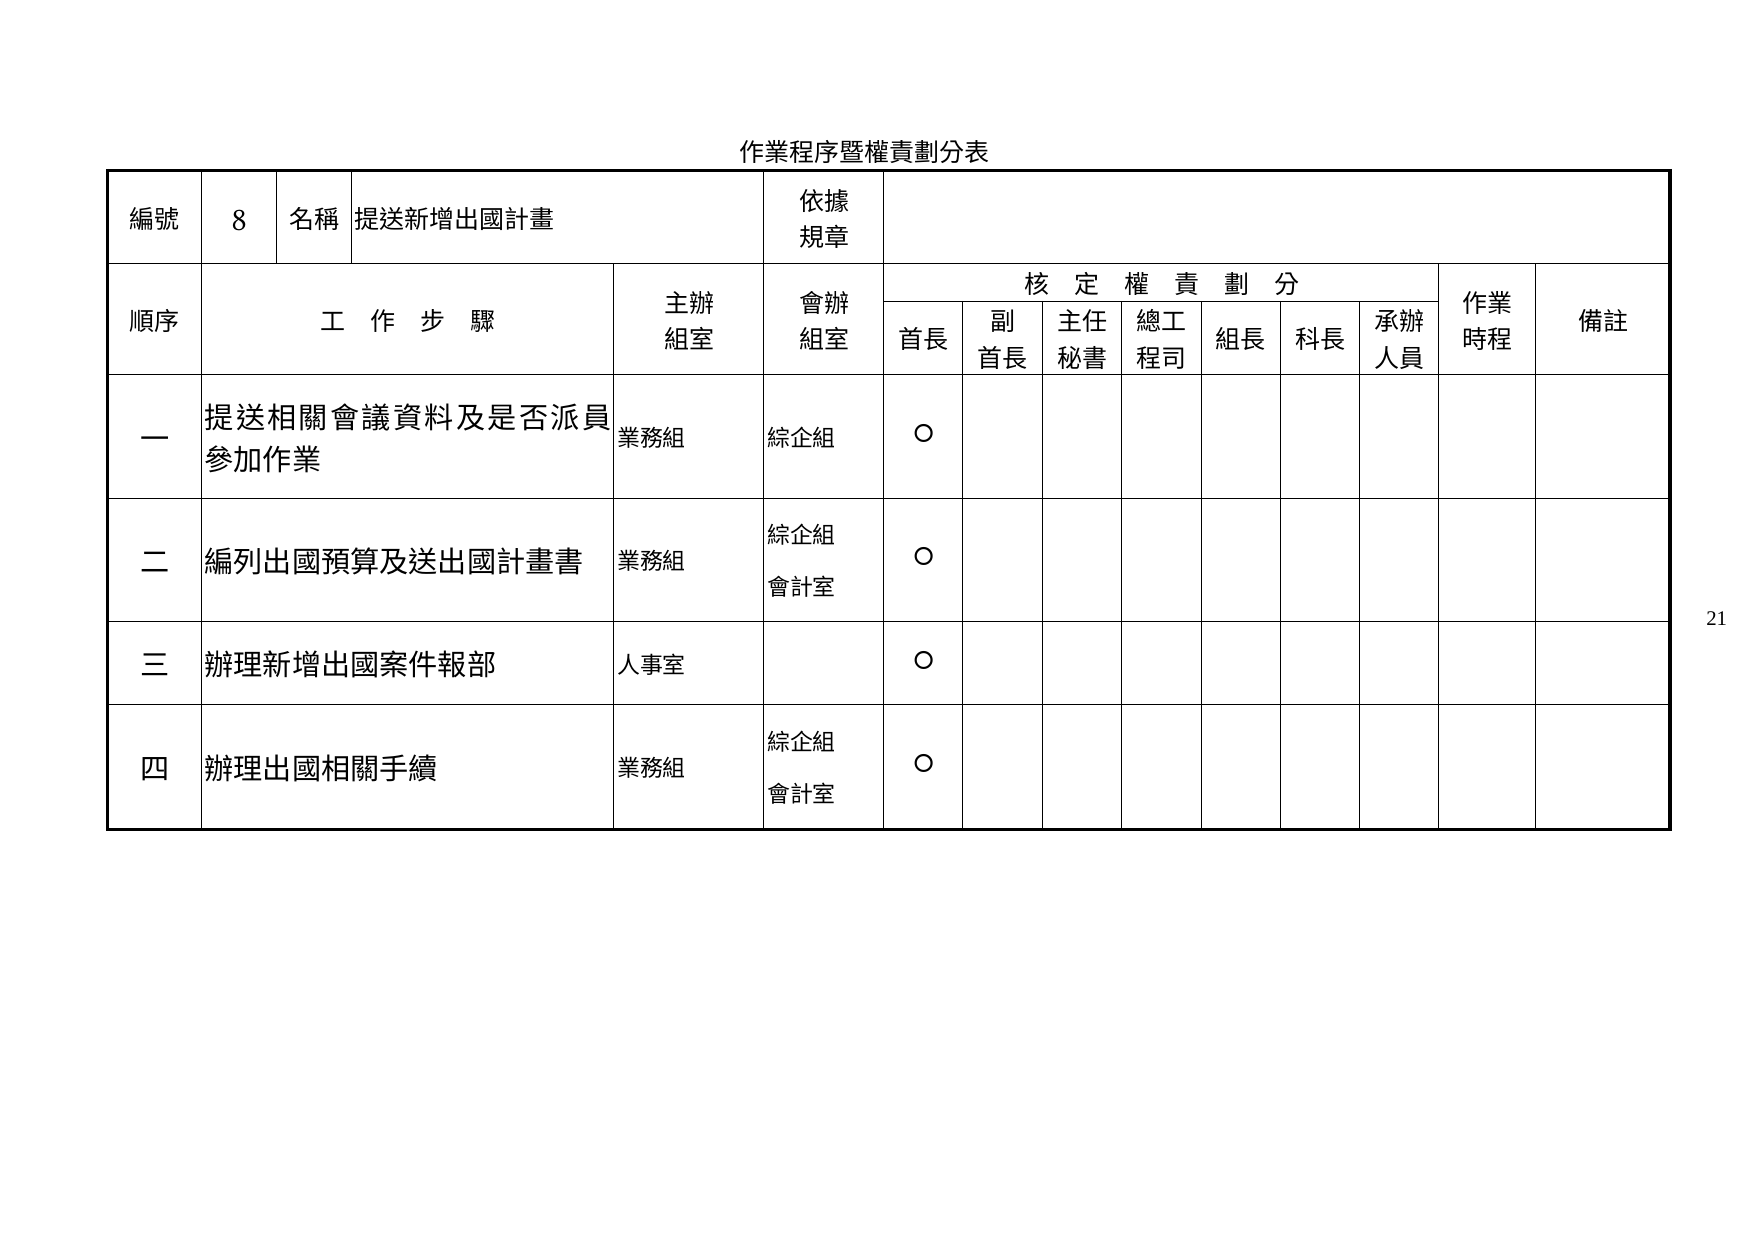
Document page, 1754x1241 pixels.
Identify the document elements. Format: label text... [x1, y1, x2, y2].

table_cell 綜企組 會計室 [764, 499, 883, 621]
table_cell [1202, 705, 1280, 828]
table_cell [1122, 622, 1201, 704]
table_header  [202, 172, 276, 263]
table_cell [1043, 499, 1121, 621]
table_cell [1281, 705, 1359, 828]
table_cell [1536, 499, 1668, 621]
table_cell 會辦 組室 [764, 264, 883, 374]
table_header 編號 [109, 172, 201, 263]
table_cell 人事室 [614, 622, 763, 704]
table_cell 二 [109, 499, 201, 621]
table_cell 組長 [1202, 302, 1280, 374]
table_cell 綜企組 會計室 [764, 705, 883, 828]
table_cell [1122, 499, 1201, 621]
table_cell 編列出國預算及送出國計畫書 [202, 499, 613, 621]
table_cell [963, 622, 1042, 704]
table_cell 主辦 組室 [614, 264, 763, 374]
table_cell [1439, 375, 1535, 497]
table_cell [764, 622, 883, 704]
table_cell 業務組 [614, 705, 763, 828]
table_cell 順序 [109, 264, 201, 374]
table_cell 辦理出國相關手續 [202, 705, 613, 828]
table_cell  [884, 375, 962, 497]
table_cell 工 作 步 驟 [202, 264, 613, 374]
table_cell [963, 499, 1042, 621]
table_header [884, 172, 1668, 263]
table_cell [1439, 622, 1535, 704]
table_cell [1536, 622, 1668, 704]
table_cell [1439, 499, 1535, 621]
table_cell [1536, 375, 1668, 497]
table_cell 承辦 人員 [1360, 302, 1438, 374]
table_header 名稱 [277, 172, 351, 263]
table_cell [1281, 499, 1359, 621]
table_cell 業務組 [614, 375, 763, 497]
table_cell 總工程司 [1122, 302, 1201, 374]
table_cell 作業 時程 [1439, 264, 1535, 374]
table_header 依據 規章 [764, 172, 883, 263]
table_cell [1122, 375, 1201, 497]
table_cell [1439, 705, 1535, 828]
table_cell 核 定 權 責 劃 分 [884, 264, 1438, 301]
table_cell  [884, 622, 962, 704]
table_cell [1360, 705, 1438, 828]
table_cell 三 [109, 622, 201, 704]
table_cell  [884, 499, 962, 621]
table_cell 綜企組 [764, 375, 883, 497]
table_cell 主任秘書 [1043, 302, 1121, 374]
table_cell [1043, 622, 1121, 704]
table_cell 辦理新增出國案件報部 [202, 622, 613, 704]
table_cell 副 首長 [963, 302, 1042, 374]
text 作業程序暨權責劃分表 [75, 133, 1653, 169]
table_cell  [884, 705, 962, 828]
table_cell [1202, 499, 1280, 621]
table_cell [1281, 622, 1359, 704]
table_cell [1043, 705, 1121, 828]
table_cell 四 [109, 705, 201, 828]
table_cell 備註 [1536, 264, 1668, 374]
table_cell [1202, 375, 1280, 497]
table_cell [1281, 375, 1359, 497]
table_cell [1536, 705, 1668, 828]
table_cell [1360, 622, 1438, 704]
table_cell [1043, 375, 1121, 497]
table_cell [1360, 375, 1438, 497]
table_cell [1122, 705, 1201, 828]
table_cell [963, 705, 1042, 828]
table_cell [1202, 622, 1280, 704]
table_cell 業務組 [614, 499, 763, 621]
table_header 提送新增出國計畫 [352, 172, 763, 263]
table_cell 提送相關會議資料及是否派員參加作業 [202, 375, 613, 497]
table_cell 首長 [884, 302, 962, 374]
table_cell 科長 [1281, 302, 1359, 374]
table_cell 一 [109, 375, 201, 497]
table_cell [963, 375, 1042, 497]
table_cell [1360, 499, 1438, 621]
